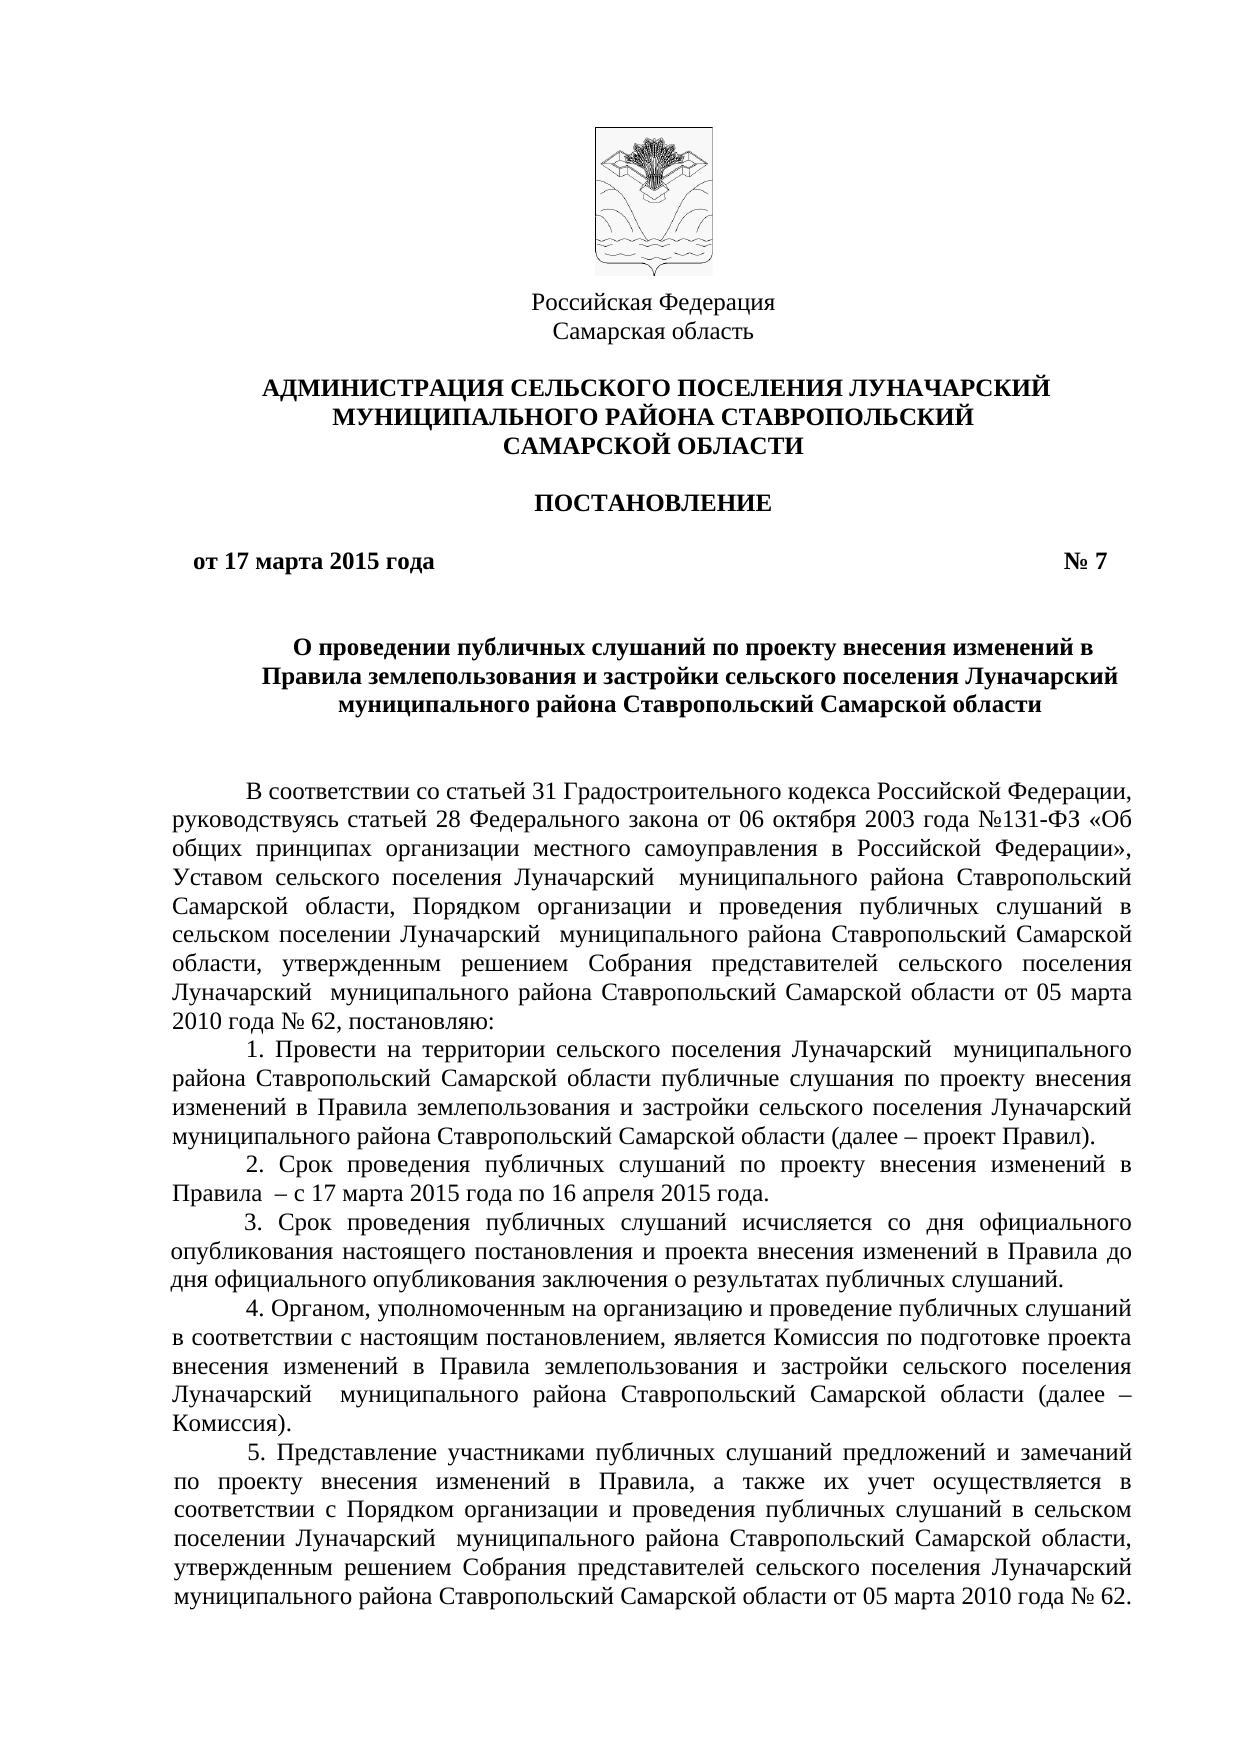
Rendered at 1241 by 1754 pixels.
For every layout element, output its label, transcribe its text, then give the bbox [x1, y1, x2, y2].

title МУНИЦИПАЛЬНОГО РАЙОНА СТАВРОПОЛЬСКИЙ [173, 402, 1133, 431]
title САМАРСКОЙ ОБЛАСТИ [173, 431, 1133, 459]
text 1. Провести на территории сельского поселения Луначарский муниципального района Ставропольский Самарской области публичные слушания по проекту внесения изменений в Правила землепользования и застройки сельского поселения Луначарский муниципального района Ставропольский Самарской области (далее – проект Правил). [172, 1034, 1133, 1149]
text от 17 марта 2015 года № 7 [173, 546, 1133, 574]
text 4. Органом, уполномоченным на организацию и проведение публичных слушаний в соответствии с настоящим постановлением, является Комиссия по подготовке проекта внесения изменений в Правила землепользования и застройки сельского поселения Луначарский муниципального района Ставропольский Самарской области (далее – Комиссия). [172, 1293, 1133, 1437]
text О проведении публичных слушаний по проекту внесения изменений в Правила землепользования и застройки сельского поселения Луначарский муниципального района Ставропольский Самарской области [247, 632, 1133, 718]
title АДМИНИСТРАЦИЯ СЕЛЬСКОГО ПОСЕЛЕНИЯ ЛУНАЧАРСКИЙ [173, 373, 1133, 402]
text 2. Срок проведения публичных слушаний по проекту внесения изменений в Правила – с 17 марта 2015 года по 16 апреля 2015 года. [172, 1149, 1133, 1207]
text 5. Представление участниками публичных слушаний предложений и замечаний по проекту внесения изменений в Правила, а также их учет осуществляется в соответствии с Порядком организации и проведения публичных слушаний в сельском поселении Луначарский муниципального района Ставропольский Самарской области, утвержденным решением Собрания представителей сельского поселения Луначарский муниципального района Ставропольский Самарской области от 05 марта 2010 года № 62. [173, 1437, 1133, 1609]
text ПОСТАНОВЛЕНИЕ [173, 488, 1133, 517]
text Российская Федерация [173, 287, 1133, 316]
text Самарская область [173, 316, 1133, 344]
text 3. Срок проведения публичных слушаний исчисляется со дня официального опубликования настоящего постановления и проекта внесения изменений в Правила до дня официального опубликования заключения о результатах публичных слушаний. [170, 1207, 1133, 1293]
text В соответствии со статьей 31 Градостроительного кодекса Российской Федерации, руководствуясь статьей 28 Федерального закона от 06 октября 2003 года №131-ФЗ «Об общих принципах организации местного самоуправления в Российской Федерации», Уставом сельского поселения Луначарский муниципального района Ставропольский Самарской области, Порядком организации и проведения публичных слушаний в сельском поселении Луначарский муниципального района Ставропольский Самарской области, утвержденным решением Собрания представителей сельского поселения Луначарский муниципального района Ставропольский Самарской области от 05 марта 2010 года № 62, постановляю: [172, 776, 1133, 1034]
